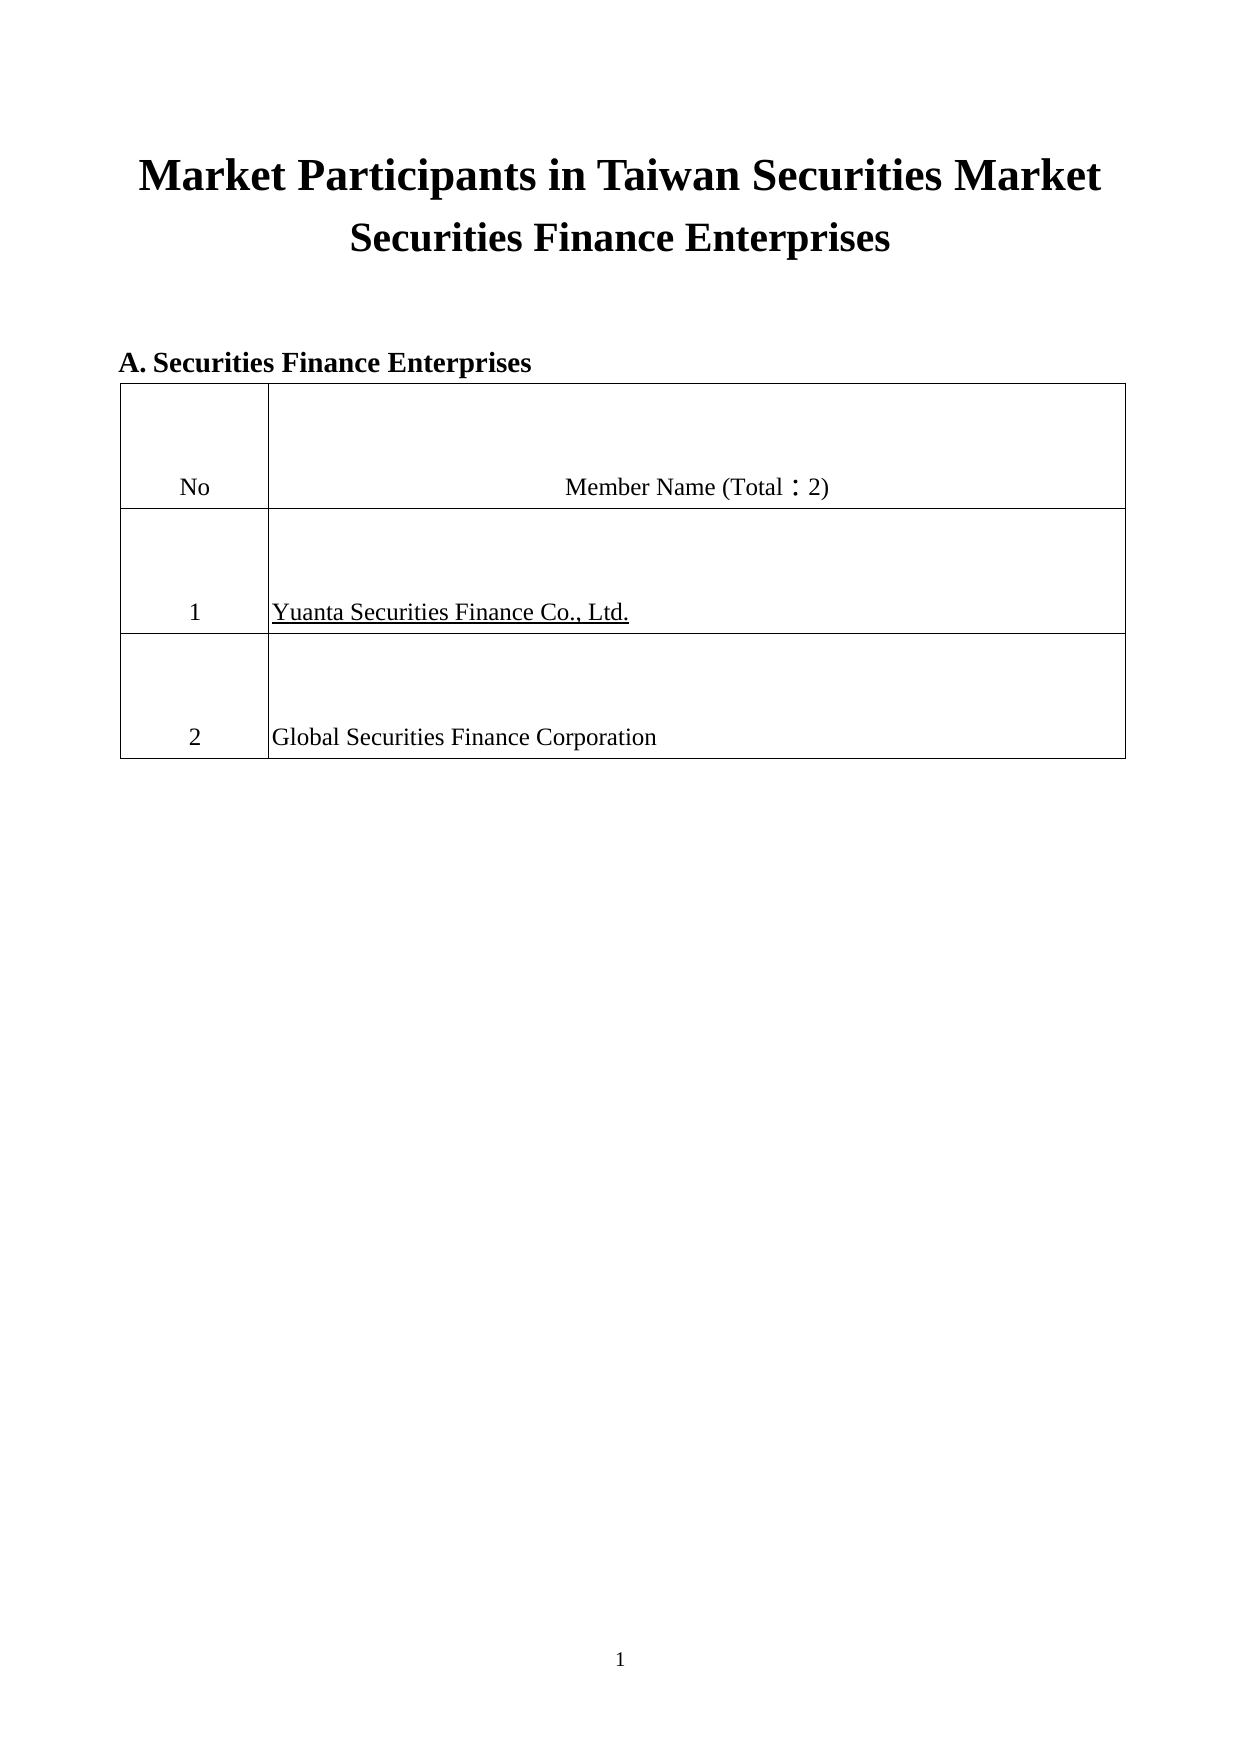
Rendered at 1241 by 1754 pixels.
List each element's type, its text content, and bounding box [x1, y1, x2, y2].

table_cell Yuanta Securities Finance Co., Ltd. [269, 509, 1125, 632]
text A. Securities Finance Enterprises [118, 320, 1122, 382]
table_cell Global Securities Finance Corporation [269, 634, 1125, 757]
table_cell 2 [121, 634, 268, 757]
table_cell 1 [121, 509, 268, 632]
table_header No [121, 384, 268, 507]
text Market Participants in Taiwan Securities Market [118, 132, 1122, 195]
text Securities Finance Enterprises [118, 195, 1122, 257]
table_header Member Name (Total：2)表單的頂端 [269, 384, 1125, 507]
